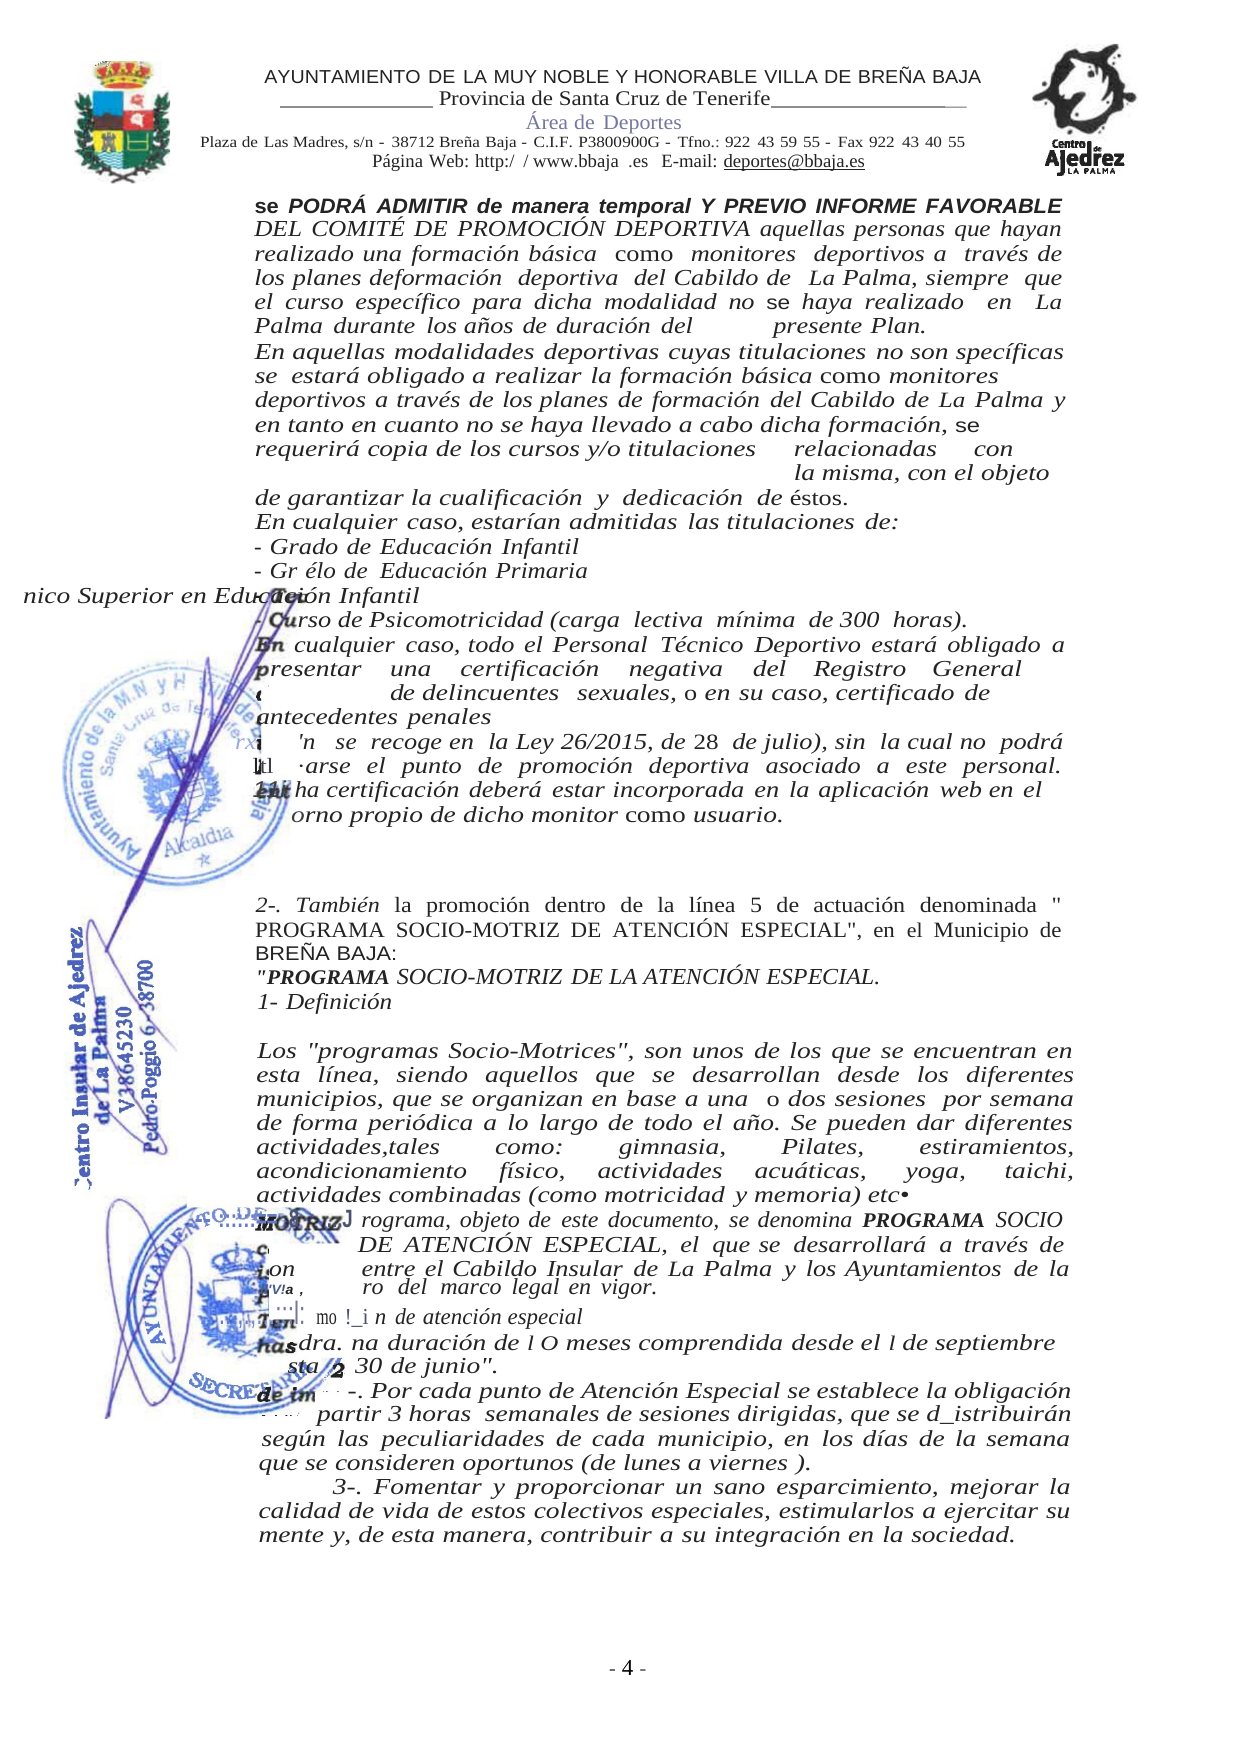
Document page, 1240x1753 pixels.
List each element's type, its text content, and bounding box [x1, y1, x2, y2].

text AYUNTAMIENTO DE LA MUY NOBLE Y HONORABLE VILLA DE BREÑA BAJA [171, 68, 1031, 88]
text Página Web: http:/ / www.bbaja .es E-mail: deportes@bbaja.es [171, 151, 1031, 172]
text En aquellas modalidades deportivas cuyas titulaciones no son specíficas se estará obligado a realizar la formación básica como monitores deportivos a través de los planes de formación del Cabildo de La Palma y en tanto en cuanto no se haya llevado a cabo dicha formación, se requerirá copia de los cursos y/o titulaciones relacionadas con la misma, con el objeto de garantizar la cualificación y dedicación de éstos. [254, 340, 1072, 510]
text -. Por cada punto de Atención Especial se establece la obligación partir 3 horas semanales de sesiones dirigidas, que se d_istribuirán según las peculiaridades de cada municipio, en los días de la semana [259, 1379, 1072, 1451]
text orno propio de dicho monitor como usuario. [345, 802, 1150, 827]
list Gr élo de Educación Primaria [254, 559, 1150, 583]
text 1- Definición [345, 989, 1150, 1015]
list Grado de Educación Infantil [254, 534, 1150, 559]
text dra. na duración de l O meses comprendida desde el l de septiembre sta 30 de junio". [345, 1331, 1069, 1379]
text rso de Psicomotricidad (carga lectiva mínima de 300 horas). cualquier caso, todo el Personal Técnico Deportivo estará obligado a [345, 609, 1069, 657]
text En cualquier caso, estarían admitidas las titulaciones de: [255, 510, 1150, 534]
text que se consideren oportunos (de lunes a viernes ). [258, 1451, 1150, 1475]
text [57, 111, 74, 134]
text se PODRÁ ADMITIR de manera temporal Y PREVIO INFORME FAVORABLE DEL COMITÉ DE PROMOCIÓN DEPORTIVA aquellas personas que hayan realizado una formación básica como monitores deportivos a través de los planes deformación deportiva del Cabildo de La Palma, siempre que el curso específico para dicha modalidad no se haya realizado en La Palma durante los años de duración del presente Plan. [254, 196, 1063, 339]
text 3-. Fomentar y proporcionar un sano esparcimiento, mejorar la calidad de vida de estos colectivos especiales, estimularlos a ejercitar su mente y, de esta manera, contribuir a su integración en la sociedad. [258, 1475, 1072, 1547]
text 2-. También la promoción dentro de la línea 5 de actuación denominada " PROGRAMA SOCIO-MOTRIZ DE ATENCIÓN ESPECIAL", en el Municipio de BREÑA BAJA: [345, 892, 1062, 965]
text Los "programas Socio-Motrices", son unos de los que se encuentran en esta línea, siendo aquellos que se desarrollan desde los diferentes municipios, que se organizan en base a una o dos sesiones por semana de forma periódica a lo largo de todo el año. Se pueden dar diferentes actividades,tales como: gimnasia, Pilates, estiramientos, acondicionamiento físico, actividades acuáticas, yoga, taichi, actividades combinadas (como motricidad y memoria) etc• [345, 1039, 1074, 1208]
text rx 'n se recoge en la Ley 26/2015, de 28 de julio), sin la cual no podrá ltl ·arse el punto de promoción deportiva asociado a este personal. 11i ha certificación deberá estar incorporada en la aplicación web en el [345, 730, 1064, 802]
text .-- ::::::== 8 ...J rograma, objeto de este documento, se denomina PROGRAMA SOCIO­ [345, 1208, 1150, 1232]
text "PROGRAMA SOCIO-MOTRIZ DE LA ATENCIÓN ESPECIAL. [345, 965, 1150, 989]
list nico Superior en Educación Infantil [0, 583, 1150, 608]
text . ...,.,...:::l: mo !_i n de atención especial [345, 1298, 1150, 1331]
text Provincia de Santa Cruz de Tenerife _ [279, 88, 1031, 109]
text resentar una certificación negativa del Registro General de delincuentes sexuales, o en su caso, certificado de antecedentes penales [345, 657, 1071, 730]
text Plaza de Las Madres, s/n - 38712 Breña Baja - C.I.F. P3800900G - Tfno.: 922 43 59 55 - Fax 922 43 40 55 [171, 134, 1031, 151]
text ll'V!a , ro del marco legal en vigor. [345, 1281, 1150, 1298]
text DE ATENCIÓN ESPECIAL, el que se desarrollará a través de on entre el Cabildo Insular de La Palma y los Ayuntamientos de la [345, 1233, 1073, 1281]
text Área de Deportes [171, 111, 1031, 134]
